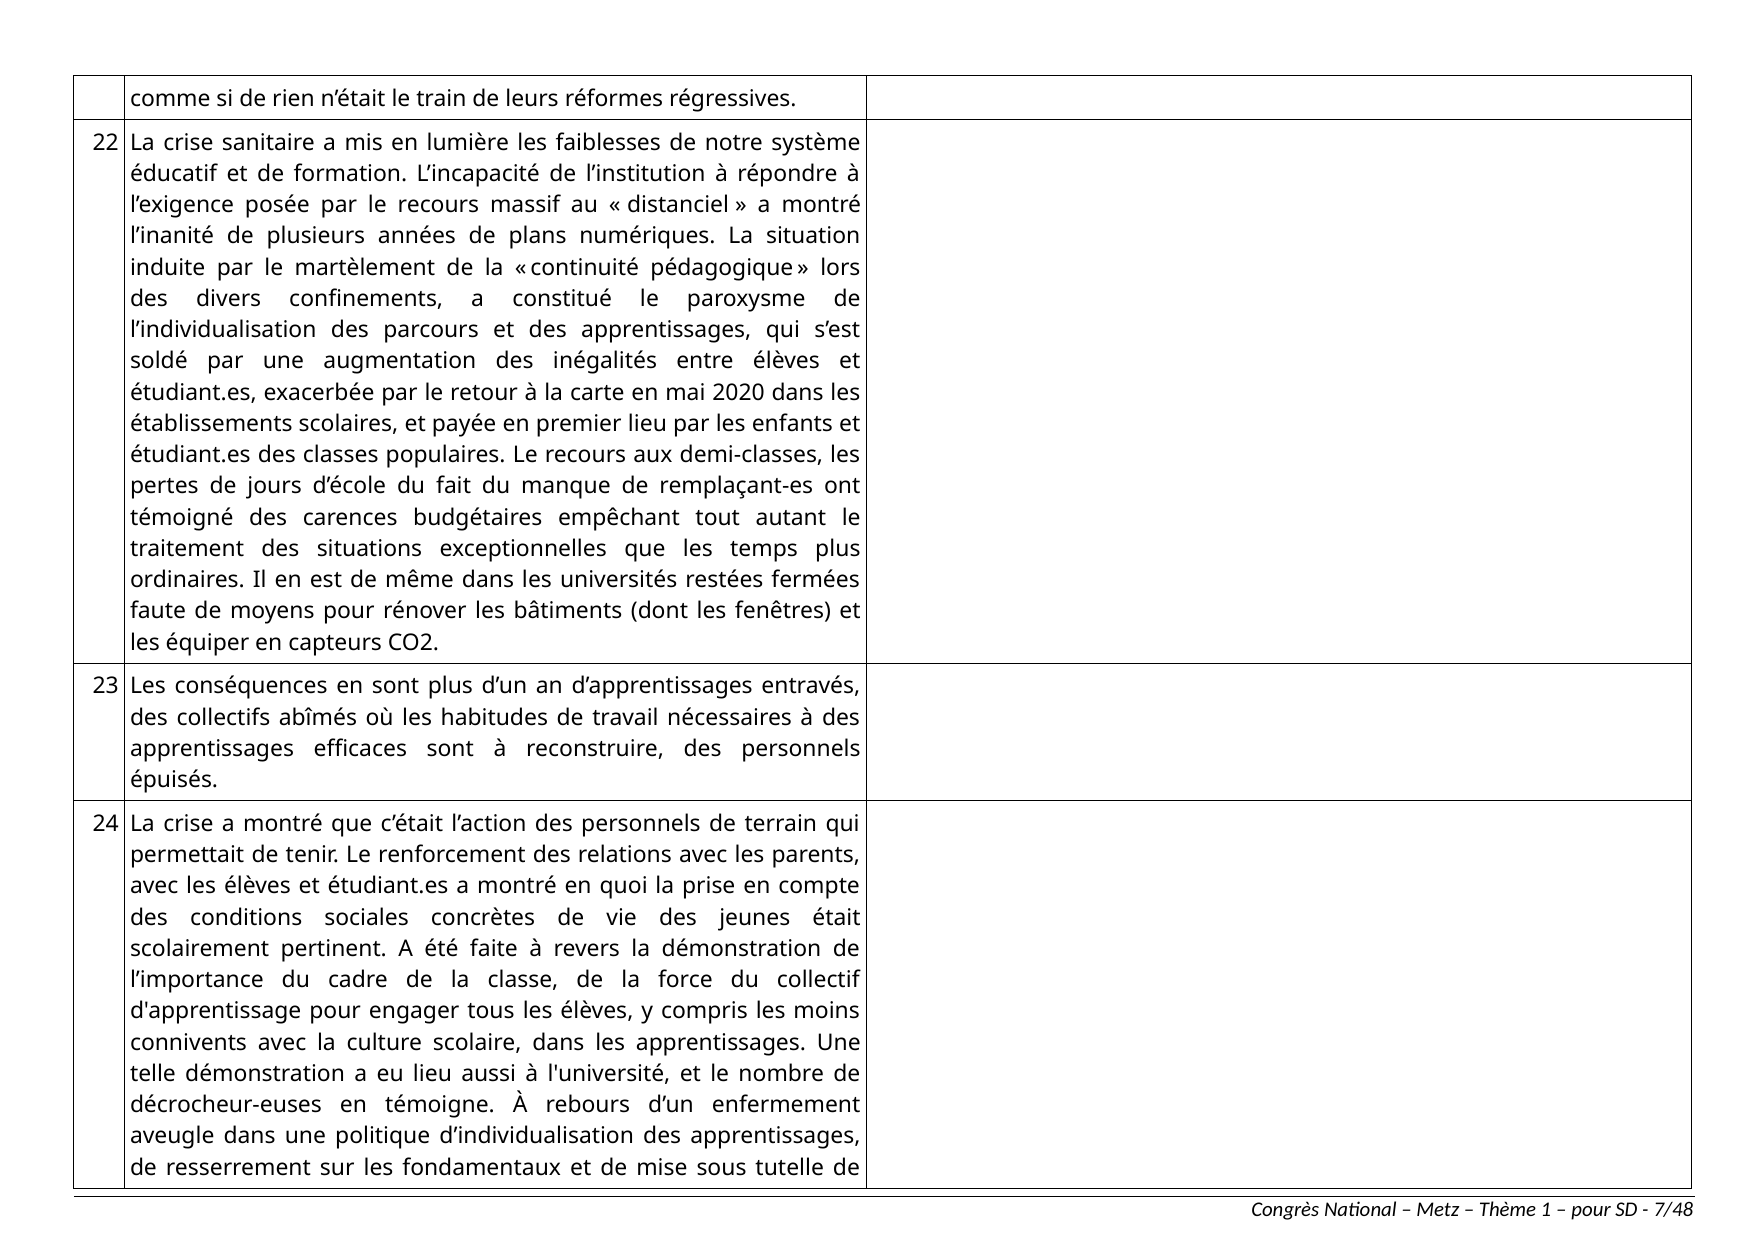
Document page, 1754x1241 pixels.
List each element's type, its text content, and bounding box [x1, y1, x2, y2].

table_cell Les conséquences en sont plus d’un an d’apprentissages entravés, des collectifs abîmés où les habitudes de travail nécessaires à des apprentissages efficaces sont à reconstruire, des personnels épuisés. [125, 664, 866, 800]
table_cell La crise sanitaire a mis en lumière les faiblesses de notre système éducatif et de formation. L’incapacité de l’institution à répondre à l’exigence posée par le recours massif au « distanciel » a montré l’inanité de plusieurs années de plans numériques. La situation induite par le martèlement de la « continuité pédagogique » lors des divers confinements, a constitué le paroxysme de l’individualisation des parcours et des apprentissages, qui s’est soldé par une augmentation des inégalités entre élèves et étudiant.es, exacerbée par le retour à la carte en mai 2020 dans les établissements scolaires, et payée en premier lieu par les enfants et étudiant.es des classes populaires. Le recours aux demi-classes, les pertes de jours d’école du fait du manque de remplaçant-es ont témoigné des carences budgétaires empêchant tout autant le traitement des situations exceptionnelles que les temps plus ordinaires. Il en est de même dans les universités restées fermées faute de moyens pour rénover les bâtiments (dont les fenêtres) et les équiper en capteurs CO2. [125, 120, 866, 662]
table_cell [867, 664, 1691, 800]
table_cell [867, 801, 1691, 1187]
table_cell La crise a montré que c’était l’action des personnels de terrain qui permettait de tenir. Le renforcement des relations avec les parents, avec les élèves et étudiant.es a montré en quoi la prise en compte des conditions sociales concrètes de vie des jeunes était scolairement pertinent. A été faite à revers la démonstration de l’importance du cadre de la classe, de la force du collectif d'apprentissage pour engager tous les élèves, y compris les moins connivents avec la culture scolaire, dans les apprentissages. Une telle démonstration a eu lieu aussi à l'université, et le nombre de décrocheur-euses en témoigne. À rebours d’un enfermement aveugle dans une politique d’individualisation des apprentissages, de resserrement sur les fondamentaux et de mise sous tutelle de [125, 801, 866, 1187]
table_header comme si de rien n’était le train de leurs réformes régressives. [125, 76, 866, 119]
table_header [867, 76, 1691, 119]
table_cell [867, 120, 1691, 662]
table_cell 24 [74, 801, 124, 1187]
table_cell 22 [74, 120, 124, 662]
table_cell 23 [74, 664, 124, 800]
table_header [74, 76, 124, 119]
